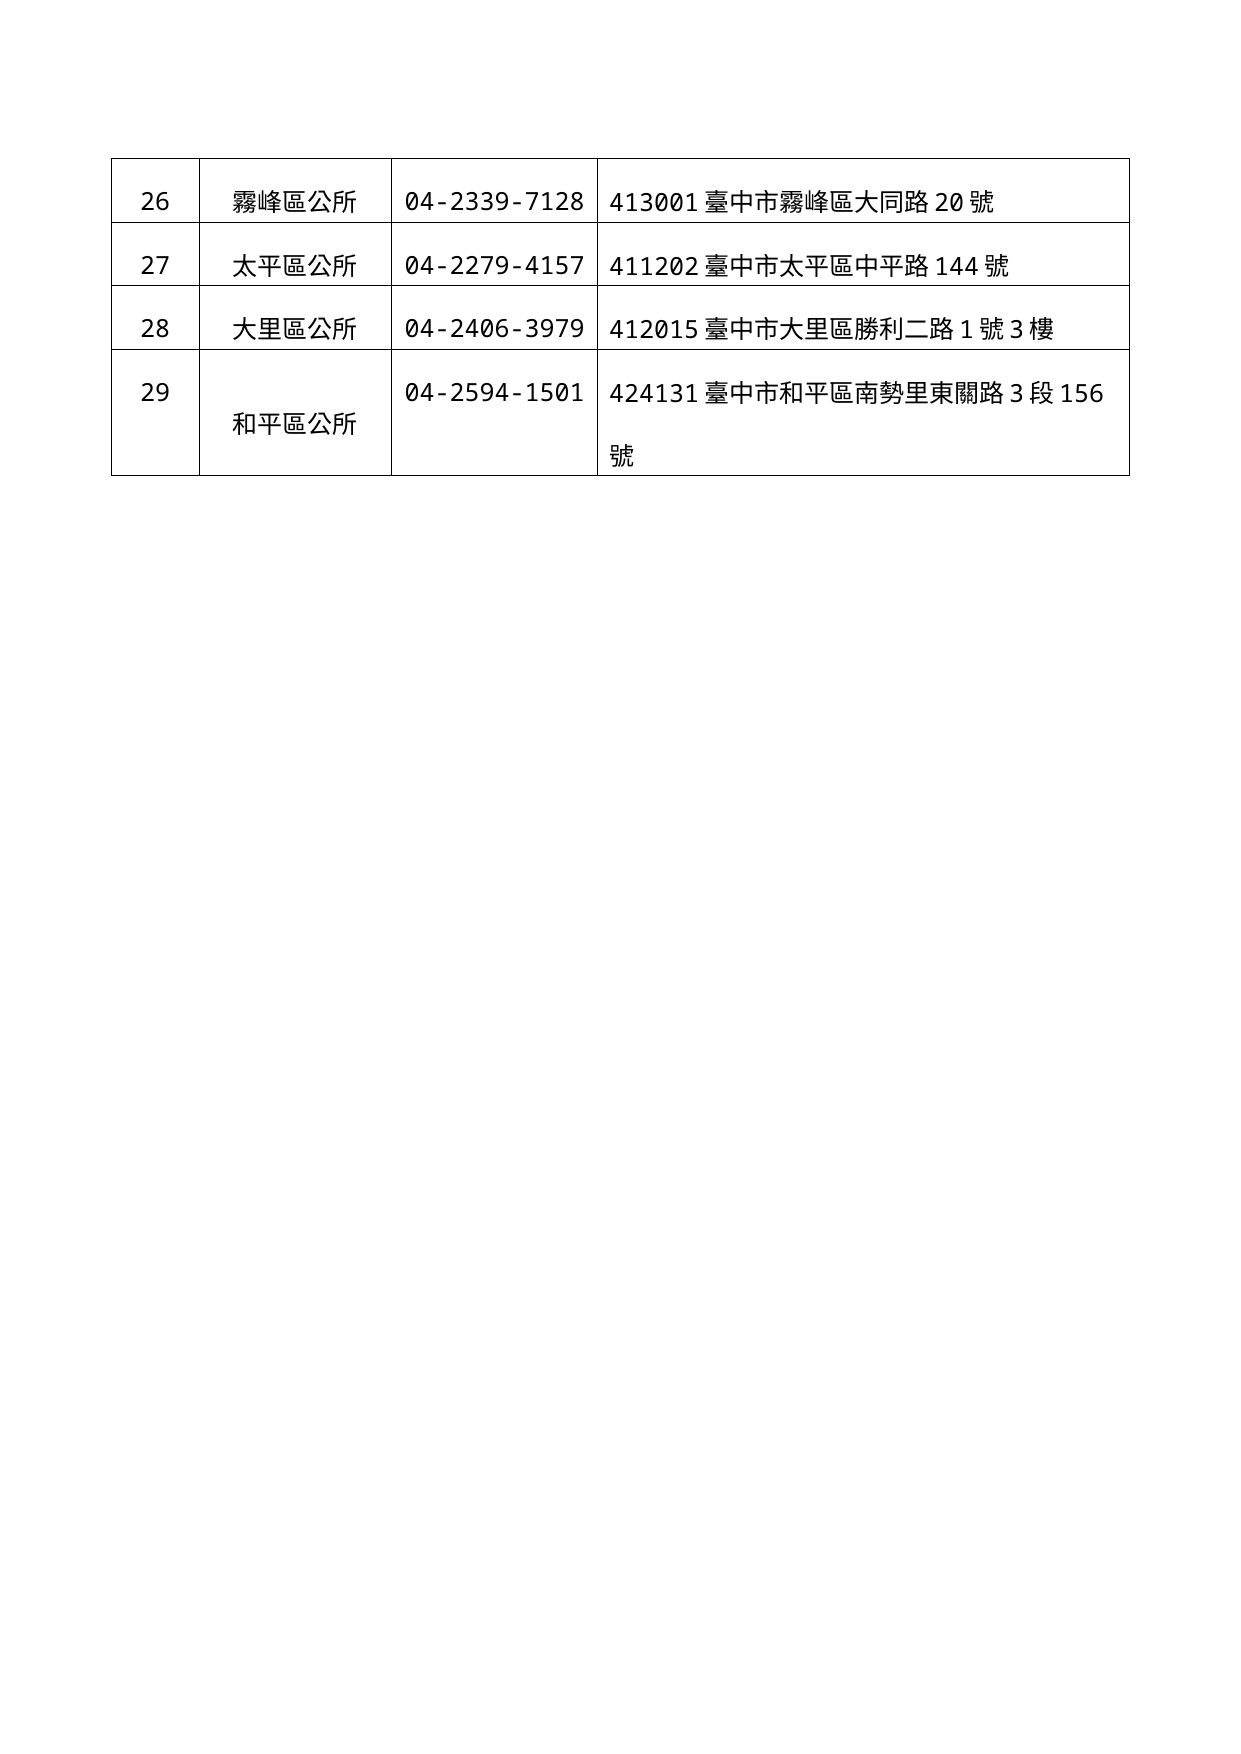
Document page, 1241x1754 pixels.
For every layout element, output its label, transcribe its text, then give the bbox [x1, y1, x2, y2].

table_cell 04-2339-7128 [392, 159, 597, 222]
table_cell 04-2594-1501 [392, 350, 597, 475]
table_cell 霧峰區公所 [200, 159, 391, 222]
table_cell 和平區公所 [200, 350, 391, 475]
table_cell 26 [112, 159, 199, 222]
table_cell 28 [112, 286, 199, 349]
table_cell 大里區公所 [200, 286, 391, 349]
table_cell 太平區公所 [200, 223, 391, 285]
table_cell 424131臺中市和平區南勢里東關路3段156號 [598, 350, 1129, 475]
table_cell 412015臺中市大里區勝利二路1號3樓 [598, 286, 1129, 349]
table_cell 04-2406-3979 [392, 286, 597, 349]
table_cell 413001臺中市霧峰區大同路20號 [598, 159, 1129, 222]
table_cell 27 [112, 223, 199, 285]
table_cell 04-2279-4157 [392, 223, 597, 285]
table_cell 411202臺中市太平區中平路144號 [598, 223, 1129, 285]
table_cell 29 [112, 350, 199, 475]
